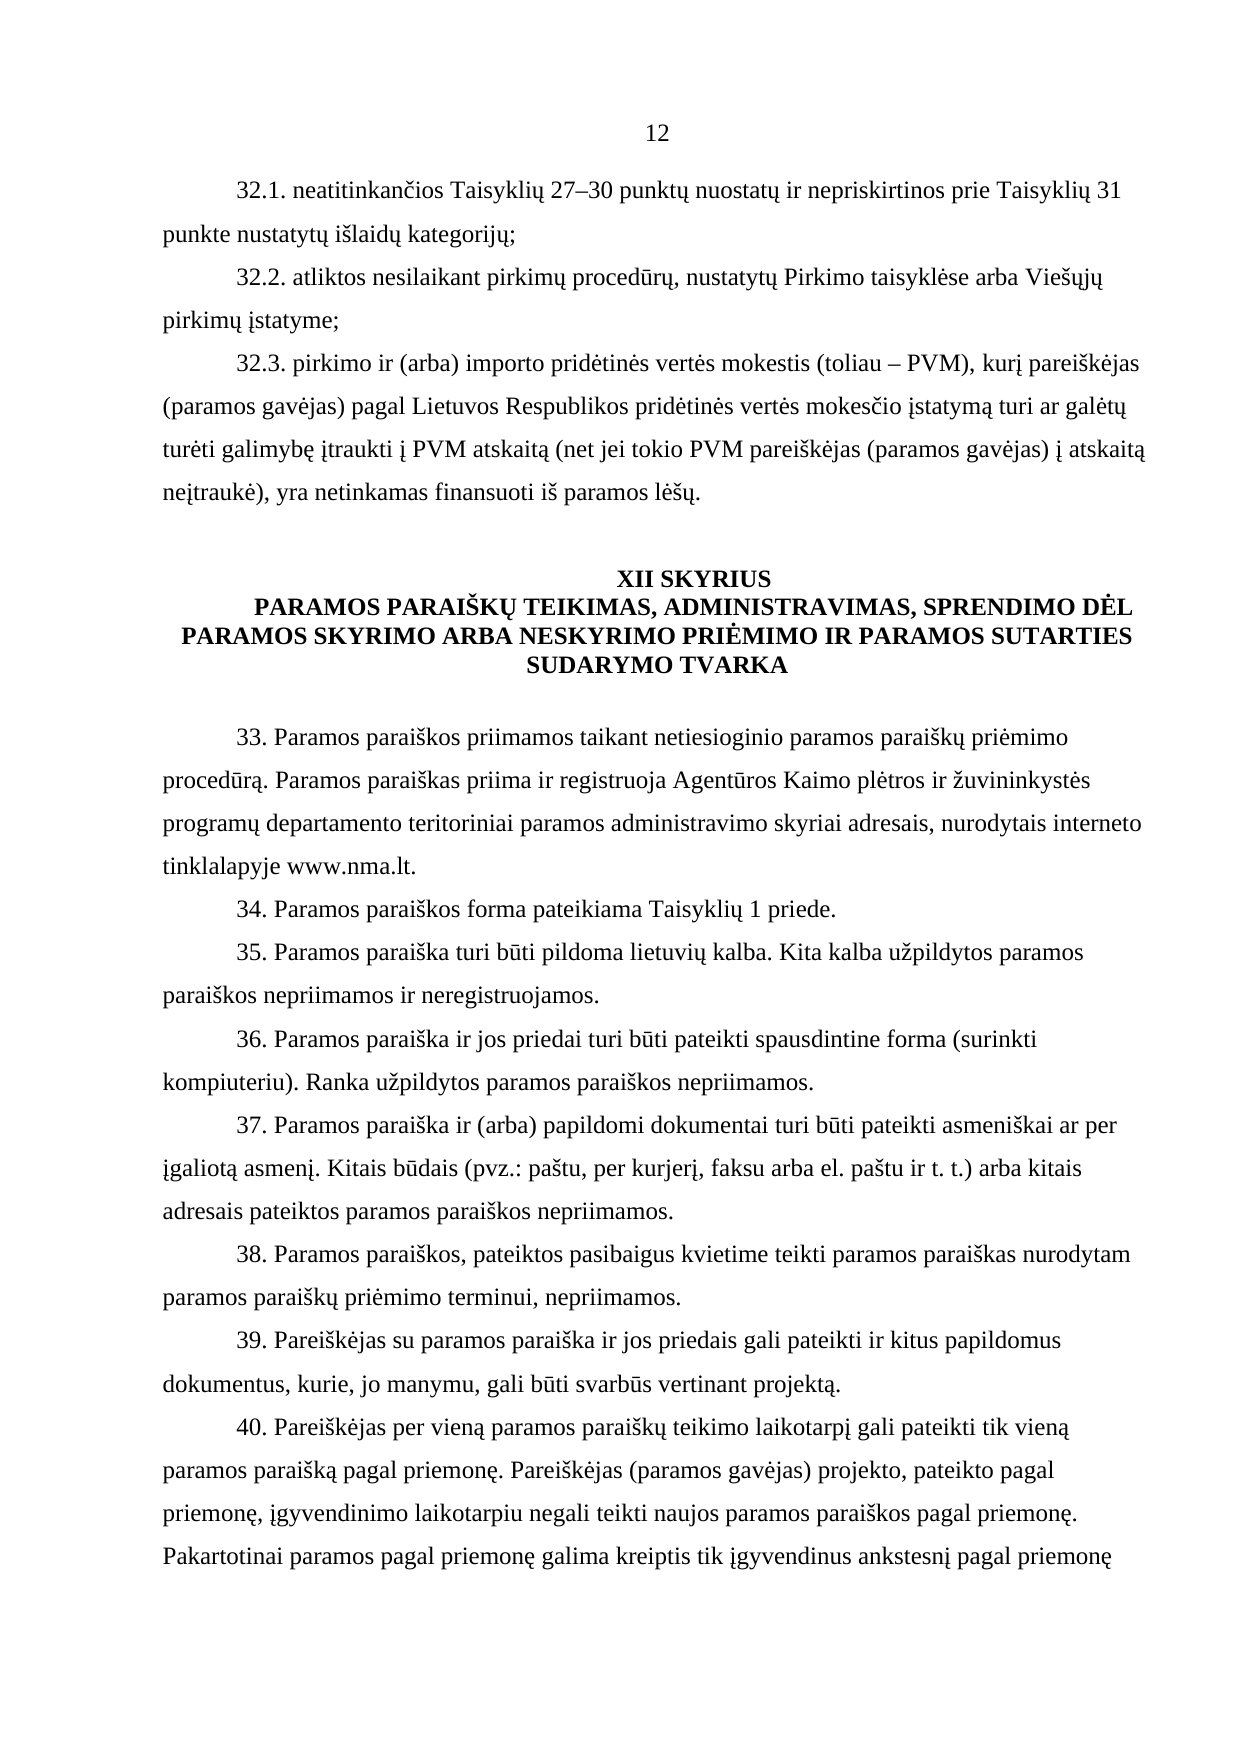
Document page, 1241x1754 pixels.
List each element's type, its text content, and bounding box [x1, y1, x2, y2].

text 36. Paramos paraiška ir jos priedai turi būti pateikti spausdintine forma (surinkti kompiuteriu). Ranka užpildytos paramos paraiškos nepriimamos. [162, 1024, 1152, 1096]
text 32.1. neatitinkančios Taisyklių 27–30 punktų nuostatų ir nepriskirtinos prie Taisyklių 31 punkte nustatytų išlaidų kategorijų; [162, 176, 1152, 247]
text 40. Pareiškėjas per vieną paramos paraiškų teikimo laikotarpį gali pateikti tik vieną paramos paraišką pagal priemonę. Pareiškėjas (paramos gavėjas) projekto, pateikto pagal priemonę, įgyvendinimo laikotarpiu negali teikti naujos paramos paraiškos pagal priemonę. Pakartotinai paramos pagal priemonę galima kreiptis tik įgyvendinus ankstesnį pagal priemonę [162, 1412, 1152, 1570]
text 32.3. pirkimo ir (arba) importo pridėtinės vertės mokestis (toliau – PVM), kurį pareiškėjas (paramos gavėjas) pagal Lietuvos Respublikos pridėtinės vertės mokesčio įstatymą turi ar galėtų turėti galimybę įtraukti į PVM atskaitą (net jei tokio PVM pareiškėjas (paramos gavėjas) į atskaitą neįtraukė), yra netinkamas finansuoti iš paramos lėšų. [162, 348, 1152, 506]
text 34. Paramos paraiškos forma pateikiama Taisyklių 1 priede. [162, 894, 1152, 923]
text PARAMOS PARAIŠKŲ TEIKIMAS, ADMINISTRAVIMAS, SPRENDIMO DĖL PARAMOS SKYRIMO ARBA NESKYRIMO PRIĖMIMO IR PARAMOS SUTARTIES SUDARYMO TVARKA [162, 592, 1152, 679]
text 35. Paramos paraiška turi būti pildoma lietuvių kalba. Kita kalba užpildytos paramos paraiškos nepriimamos ir neregistruojamos. [162, 937, 1152, 1009]
text 38. Paramos paraiškos, pateiktos pasibaigus kvietime teikti paramos paraiškas nurodytam paramos paraiškų priėmimo terminui, nepriimamos. [162, 1239, 1152, 1311]
text 32.2. atliktos nesilaikant pirkimų procedūrų, nustatytų Pirkimo taisyklėse arba Viešųjų pirkimų įstatyme; [162, 262, 1152, 334]
text 39. Pareiškėjas su paramos paraiška ir jos priedais gali pateikti ir kitus papildomus dokumentus, kurie, jo manymu, gali būti svarbūs vertinant projektą. [162, 1326, 1152, 1397]
text 33. Paramos paraiškos priimamos taikant netiesioginio paramos paraiškų priėmimo procedūrą. Paramos paraiškas priima ir registruoja Agentūros Kaimo plėtros ir žuvininkystės programų departamento teritoriniai paramos administravimo skyriai adresais, nurodytais interneto tinklalapyje www.nma.lt. [162, 722, 1152, 880]
text XII SKYRIUS [162, 564, 1152, 592]
text 37. Paramos paraiška ir (arba) papildomi dokumentai turi būti pateikti asmeniškai ar per įgaliotą asmenį. Kitais būdais (pvz.: paštu, per kurjerį, faksu arba el. paštu ir t. t.) arba kitais adresais pateiktos paramos paraiškos nepriimamos. [162, 1110, 1152, 1225]
